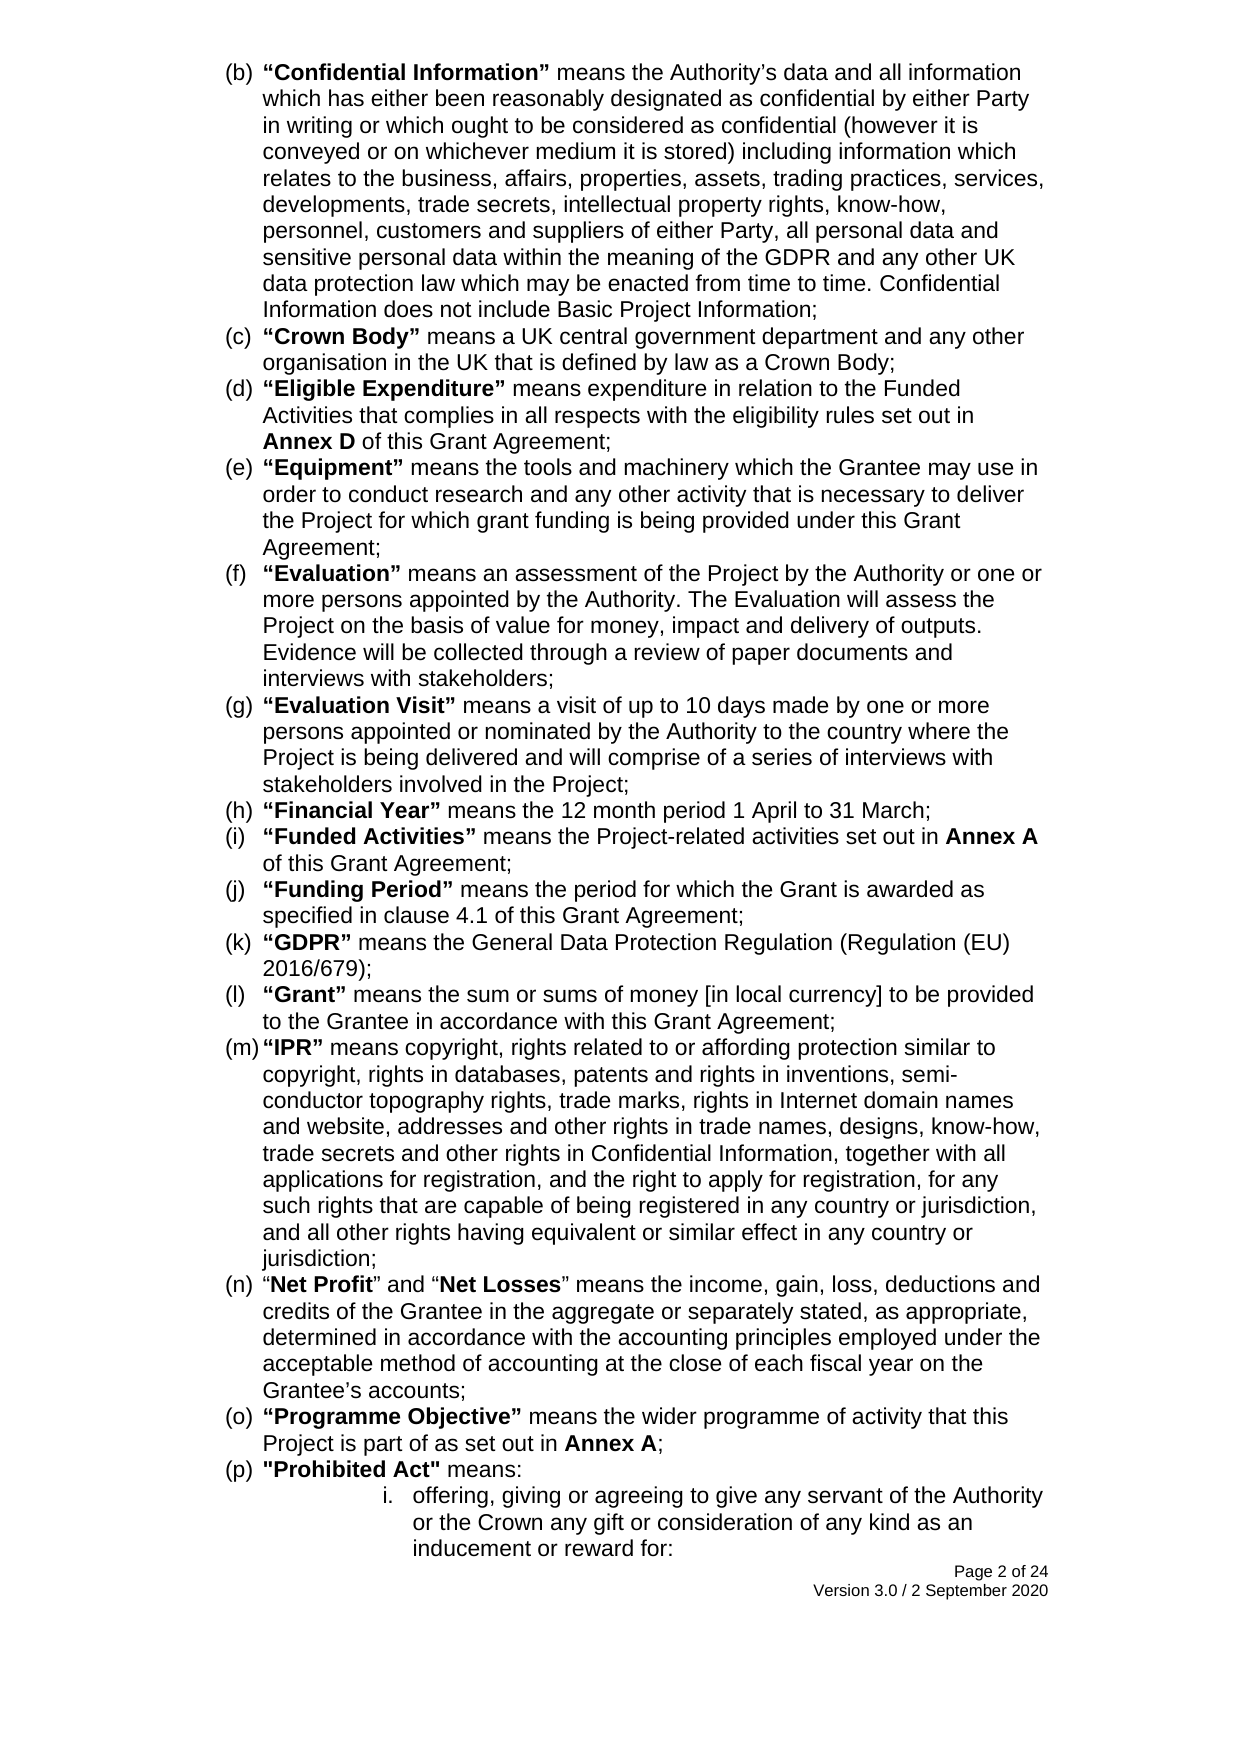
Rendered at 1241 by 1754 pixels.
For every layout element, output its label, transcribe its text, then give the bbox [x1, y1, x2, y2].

list “Financial Year” means the 12 month period 1 April to 31 March; [225, 797, 1048, 823]
list “Funded Activities” means the Project-related activities set out in Annex A of this Grant Agreement; [225, 823, 1048, 876]
list “Programme Objective” means the wider programme of activity that this Project is part of as set out in Annex A; [225, 1403, 1048, 1456]
list “IPR” means copyright, rights related to or affording protection similar to copyright, rights in databases, patents and rights in inventions, semi-conductor topography rights, trade marks, rights in Internet domain names and website, addresses and other rights in trade names, designs, know-how, trade secrets and other rights in Confidential Information, together with all applications for registration, and the right to apply for registration, for any such rights that are capable of being registered in any country or jurisdiction, and all other rights having equivalent or similar effect in any country or jurisdiction; [225, 1034, 1048, 1271]
list “Equipment” means the tools and machinery which the Grantee may use in order to conduct research and any other activity that is necessary to deliver the Project for which grant funding is being provided under this Grant Agreement; [225, 454, 1048, 560]
list “Confidential Information” means the Authority’s data and all information which has either been reasonably designated as confidential by either Party in writing or which ought to be considered as confidential (however it is conveyed or on whichever medium it is stored) including information which relates to the business, affairs, properties, assets, trading practices, services, developments, trade secrets, intellectual property rights, know-how, personnel, customers and suppliers of either Party, all personal data and sensitive personal data within the meaning of the GDPR and any other UK data protection law which may be enacted from time to time. Confidential Information does not include Basic Project Information; [225, 59, 1048, 323]
list “Crown Body” means a UK central government department and any other organisation in the UK that is defined by law as a Crown Body; [225, 323, 1048, 375]
list “Net Profit” and “Net Losses” means the income, gain, loss, deductions and credits of the Grantee in the aggregate or separately stated, as appropriate, determined in accordance with the accounting principles employed under the acceptable method of accounting at the close of each fiscal year on the Grantee’s accounts; [225, 1271, 1048, 1403]
list “Evaluation” means an assessment of the Project by the Authority or one or more persons appointed by the Authority. The Evaluation will assess the Project on the basis of value for money, impact and delivery of outputs. Evidence will be collected through a review of paper documents and interviews with stakeholders; [225, 560, 1048, 692]
list “Evaluation Visit” means a visit of up to 10 days made by one or more persons appointed or nominated by the Authority to the country where the Project is being delivered and will comprise of a series of interviews with stakeholders involved in the Project; [225, 692, 1048, 797]
list “Eligible Expenditure” means expenditure in relation to the Funded Activities that complies in all respects with the eligibility rules set out in Annex D of this Grant Agreement; [225, 375, 1048, 454]
list “Grant” means the sum or sums of money [in local currency] to be provided to the Grantee in accordance with this Grant Agreement; [225, 981, 1048, 1034]
list “GDPR” means the General Data Protection Regulation (Regulation (EU) 2016/679); [225, 929, 1048, 981]
list offering, giving or agreeing to give any servant of the Authority or the Crown any gift or consideration of any kind as an inducement or reward for: [394, 1482, 1048, 1561]
list “Funding Period” means the period for which the Grant is awarded as specified in clause 4.1 of this Grant Agreement; [225, 876, 1048, 929]
list "Prohibited Act" means: [225, 1456, 1048, 1482]
